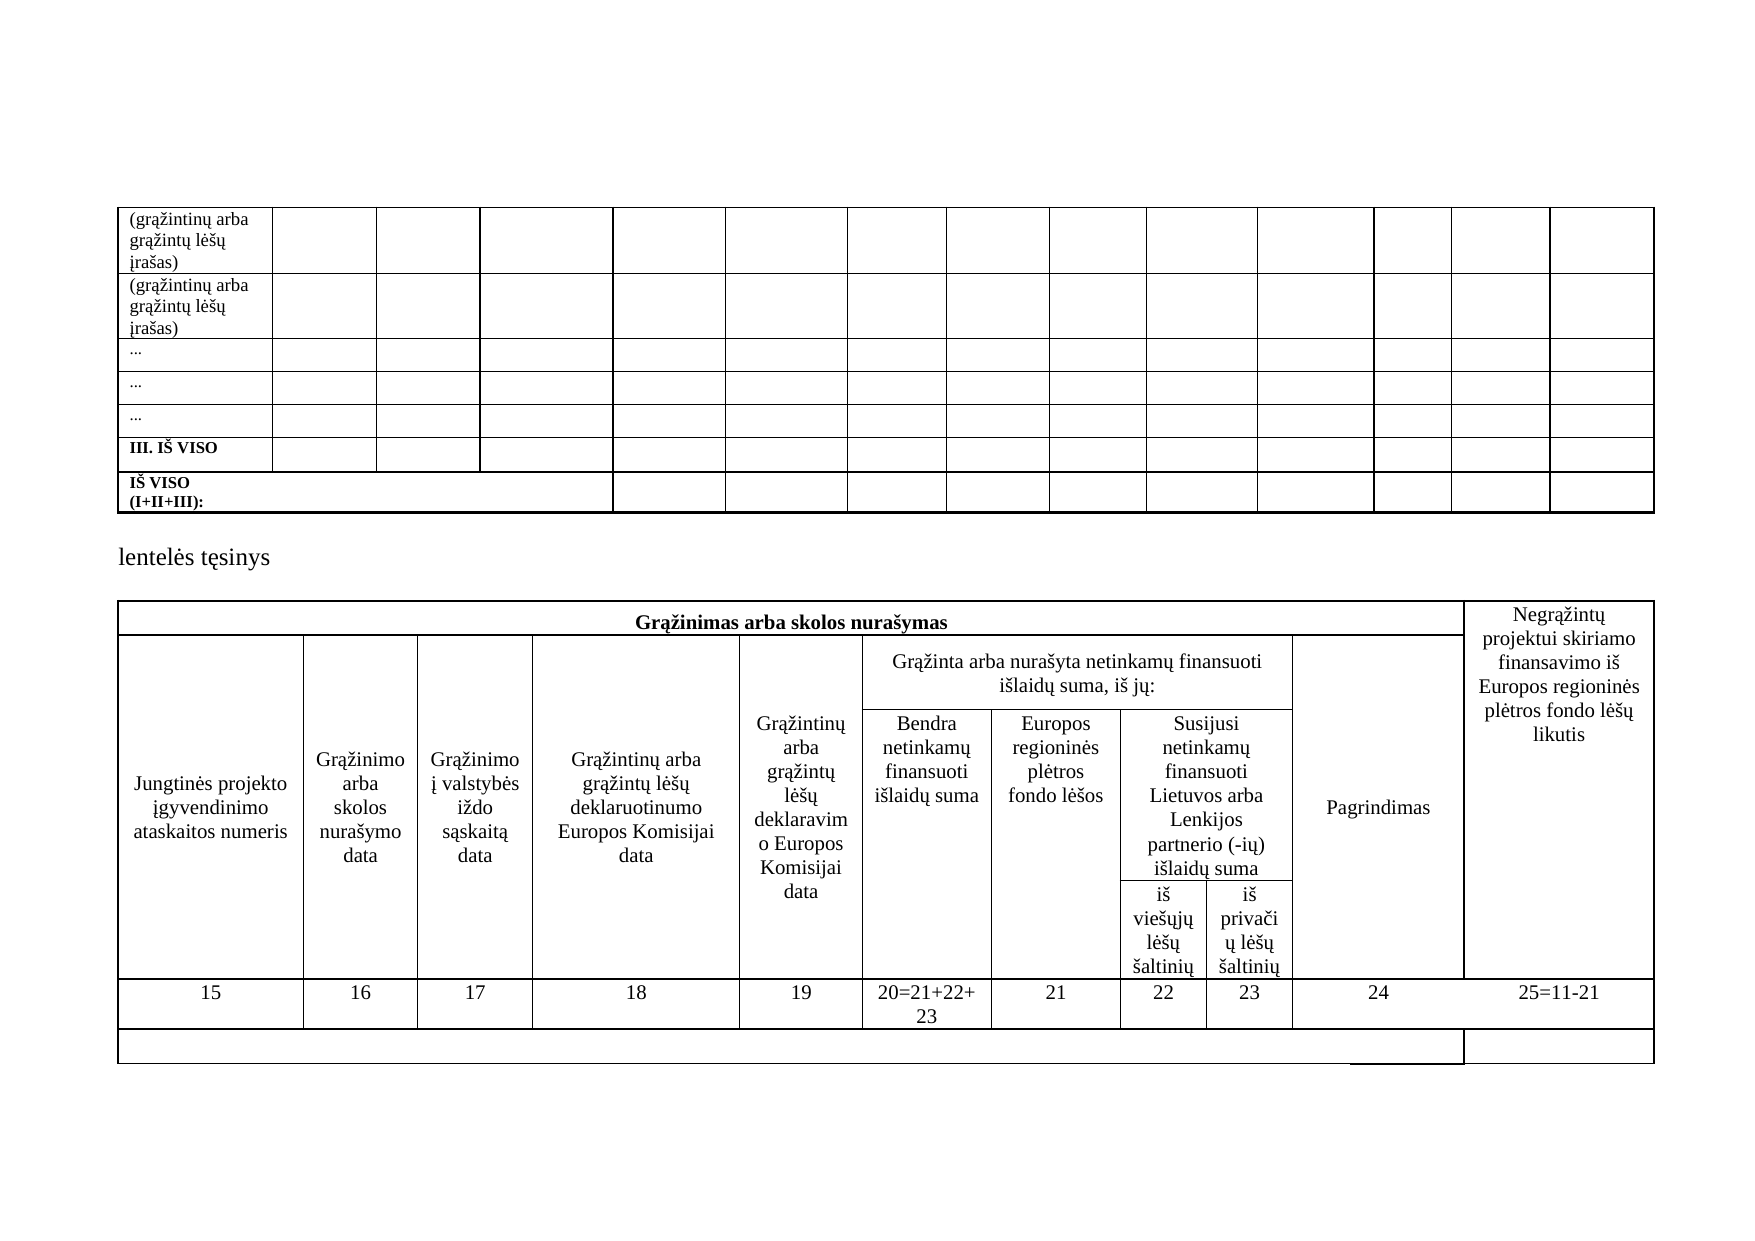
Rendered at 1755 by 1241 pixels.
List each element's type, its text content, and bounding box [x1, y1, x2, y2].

table_cell Grąžinta arba nurašyta netinkamų finansuoti išlaidų suma, iš jų: [863, 636, 1292, 709]
table_cell [614, 372, 725, 404]
table_cell [273, 372, 376, 404]
table_cell Pagrindimas [1293, 636, 1463, 978]
table_cell [1050, 274, 1146, 338]
table_cell [1258, 438, 1373, 471]
table_cell [740, 1030, 862, 1062]
table_cell III. IŠ VISO [119, 438, 272, 471]
table_cell [1551, 405, 1653, 437]
table_cell 19 [740, 980, 862, 1028]
table_cell [726, 339, 847, 371]
text lentelės tęsinys [118, 542, 1636, 571]
table_cell 22 [1121, 980, 1206, 1028]
table_cell Grąžinimo arba skolos nurašymo data [304, 636, 417, 978]
table_cell [726, 208, 847, 272]
table_cell Europos regioninės plėtros fondo lėšos [992, 710, 1120, 978]
table_cell [1452, 274, 1549, 338]
table_cell [1452, 438, 1549, 471]
table_cell [377, 274, 479, 338]
table_cell [1551, 438, 1653, 471]
table_cell [376, 473, 480, 511]
table_cell [1147, 473, 1257, 511]
table_cell ... [119, 339, 272, 371]
table_cell [481, 438, 612, 471]
table_cell Jungtinės projekto įgyvendinimo ataskaitos numeris [119, 636, 303, 978]
table_cell [726, 372, 847, 404]
table_cell [377, 372, 479, 404]
table_cell [273, 339, 376, 371]
table_cell [1147, 372, 1257, 404]
table_cell [1050, 473, 1146, 511]
table_cell 21 [992, 980, 1120, 1028]
table_cell [273, 473, 376, 511]
table_cell [848, 274, 946, 338]
table_cell [726, 274, 847, 338]
table_cell [614, 274, 725, 338]
table_cell [614, 438, 725, 471]
table_cell 15 [119, 980, 303, 1028]
table_cell [1147, 438, 1257, 471]
table_cell Grąžinimo į valstybės iždo sąskaitą data [418, 636, 532, 978]
table_cell [303, 1030, 418, 1062]
table_cell [377, 339, 479, 371]
table_cell 20=21+22+23 [863, 980, 991, 1028]
table_cell [1551, 473, 1653, 511]
table_cell [848, 208, 946, 272]
table_cell [1258, 405, 1373, 437]
table_cell [418, 1030, 532, 1062]
table_cell [377, 208, 479, 272]
table_cell iš viešųjų lėšų šaltinių [1121, 881, 1206, 978]
table_cell [848, 405, 946, 437]
table_cell [1551, 372, 1653, 404]
table_cell [1292, 1030, 1350, 1062]
table_cell [1452, 405, 1549, 437]
table_cell [1465, 1030, 1653, 1062]
table_cell 18 [533, 980, 739, 1028]
table_cell [862, 1030, 991, 1062]
table_cell [991, 1030, 1120, 1062]
table_cell [1258, 372, 1373, 404]
table_cell [848, 339, 946, 371]
table_cell [1147, 208, 1257, 272]
table_cell (grąžintinų arba grąžintų lėšų įrašas) [119, 274, 272, 338]
table_cell Susijusi netinkamų finansuoti Lietuvos arba Lenkijos partnerio (-ių) išlaidų suma [1121, 710, 1292, 879]
table_cell [1258, 339, 1373, 371]
table_cell Bendra netinkamų finansuoti išlaidų suma [863, 710, 991, 978]
table_cell [947, 208, 1049, 272]
table_cell [1050, 438, 1146, 471]
table_cell [1452, 372, 1549, 404]
table_cell [1147, 274, 1257, 338]
table_cell ... [119, 372, 272, 404]
table_cell [726, 438, 847, 471]
table_cell [273, 274, 376, 338]
table_header Grąžinimas arba skolos nurašymas [119, 602, 1463, 634]
table_cell [481, 339, 612, 371]
table_cell [1120, 1030, 1206, 1062]
table_cell iš privačių lėšų šaltinių [1207, 881, 1292, 978]
table_cell IŠ VISO (I+II+III): [119, 473, 272, 511]
table_cell [1375, 274, 1451, 338]
table_cell [947, 438, 1049, 471]
table_cell 25=11-21 [1464, 980, 1653, 1028]
table_cell [614, 208, 725, 272]
table_cell (grąžintinų arba grąžintų lėšų įrašas) [119, 208, 272, 272]
table_cell 23 [1207, 980, 1292, 1028]
table_cell [481, 208, 612, 272]
table_cell [848, 473, 946, 511]
table_cell [1375, 208, 1451, 272]
table_cell [947, 473, 1049, 511]
table_cell [1206, 1030, 1292, 1062]
table_cell [1258, 473, 1373, 511]
table_cell [481, 274, 612, 338]
table_cell [1551, 208, 1653, 272]
table_cell [377, 405, 479, 437]
table_cell [273, 405, 376, 437]
table_cell [1350, 1030, 1463, 1062]
table_cell [614, 405, 725, 437]
table_cell 16 [304, 980, 417, 1028]
table_cell [119, 1030, 303, 1062]
table_cell [1551, 339, 1653, 371]
table_cell [947, 274, 1049, 338]
table_cell [1375, 473, 1451, 511]
table_cell [1452, 339, 1549, 371]
table_cell ... [119, 405, 272, 437]
table_cell [1050, 339, 1146, 371]
table_cell [273, 208, 376, 272]
table_cell [614, 339, 725, 371]
table_cell [1452, 473, 1549, 511]
table_cell [1258, 208, 1373, 272]
table_cell [1375, 339, 1451, 371]
table_cell [726, 473, 847, 511]
table_cell [947, 339, 1049, 371]
table_cell [1050, 208, 1146, 272]
table_cell [532, 1030, 740, 1062]
table_cell [481, 405, 612, 437]
table_cell [1375, 372, 1451, 404]
table_cell [1375, 405, 1451, 437]
table_cell [1375, 438, 1451, 471]
table_cell Grąžintinų arba grąžintų lėšų deklaruotinumo Europos Komisijai data [533, 636, 739, 978]
table_cell 17 [418, 980, 532, 1028]
table_cell [1452, 208, 1549, 272]
table_cell [1258, 274, 1373, 338]
table_cell [480, 473, 612, 511]
table_cell [947, 372, 1049, 404]
table_cell Grąžintinų arba grąžintų lėšų deklaravimo Europos Komisijai data [740, 636, 862, 978]
table_cell [726, 405, 847, 437]
table_cell [614, 473, 725, 511]
table_cell [1050, 405, 1146, 437]
table_header Negrąžintų projektui skiriamo finansavimo iš Europos regioninės plėtros fondo lėšų likutis [1465, 602, 1653, 978]
table_cell [481, 372, 612, 404]
table_cell [848, 372, 946, 404]
table_cell [947, 405, 1049, 437]
table_cell [377, 438, 479, 471]
table_cell [848, 438, 946, 471]
table_cell [273, 438, 376, 471]
table_cell [1147, 339, 1257, 371]
table_cell [1050, 372, 1146, 404]
table_cell [1147, 405, 1257, 437]
table_cell 24 [1293, 980, 1464, 1028]
table_cell [1551, 274, 1653, 338]
